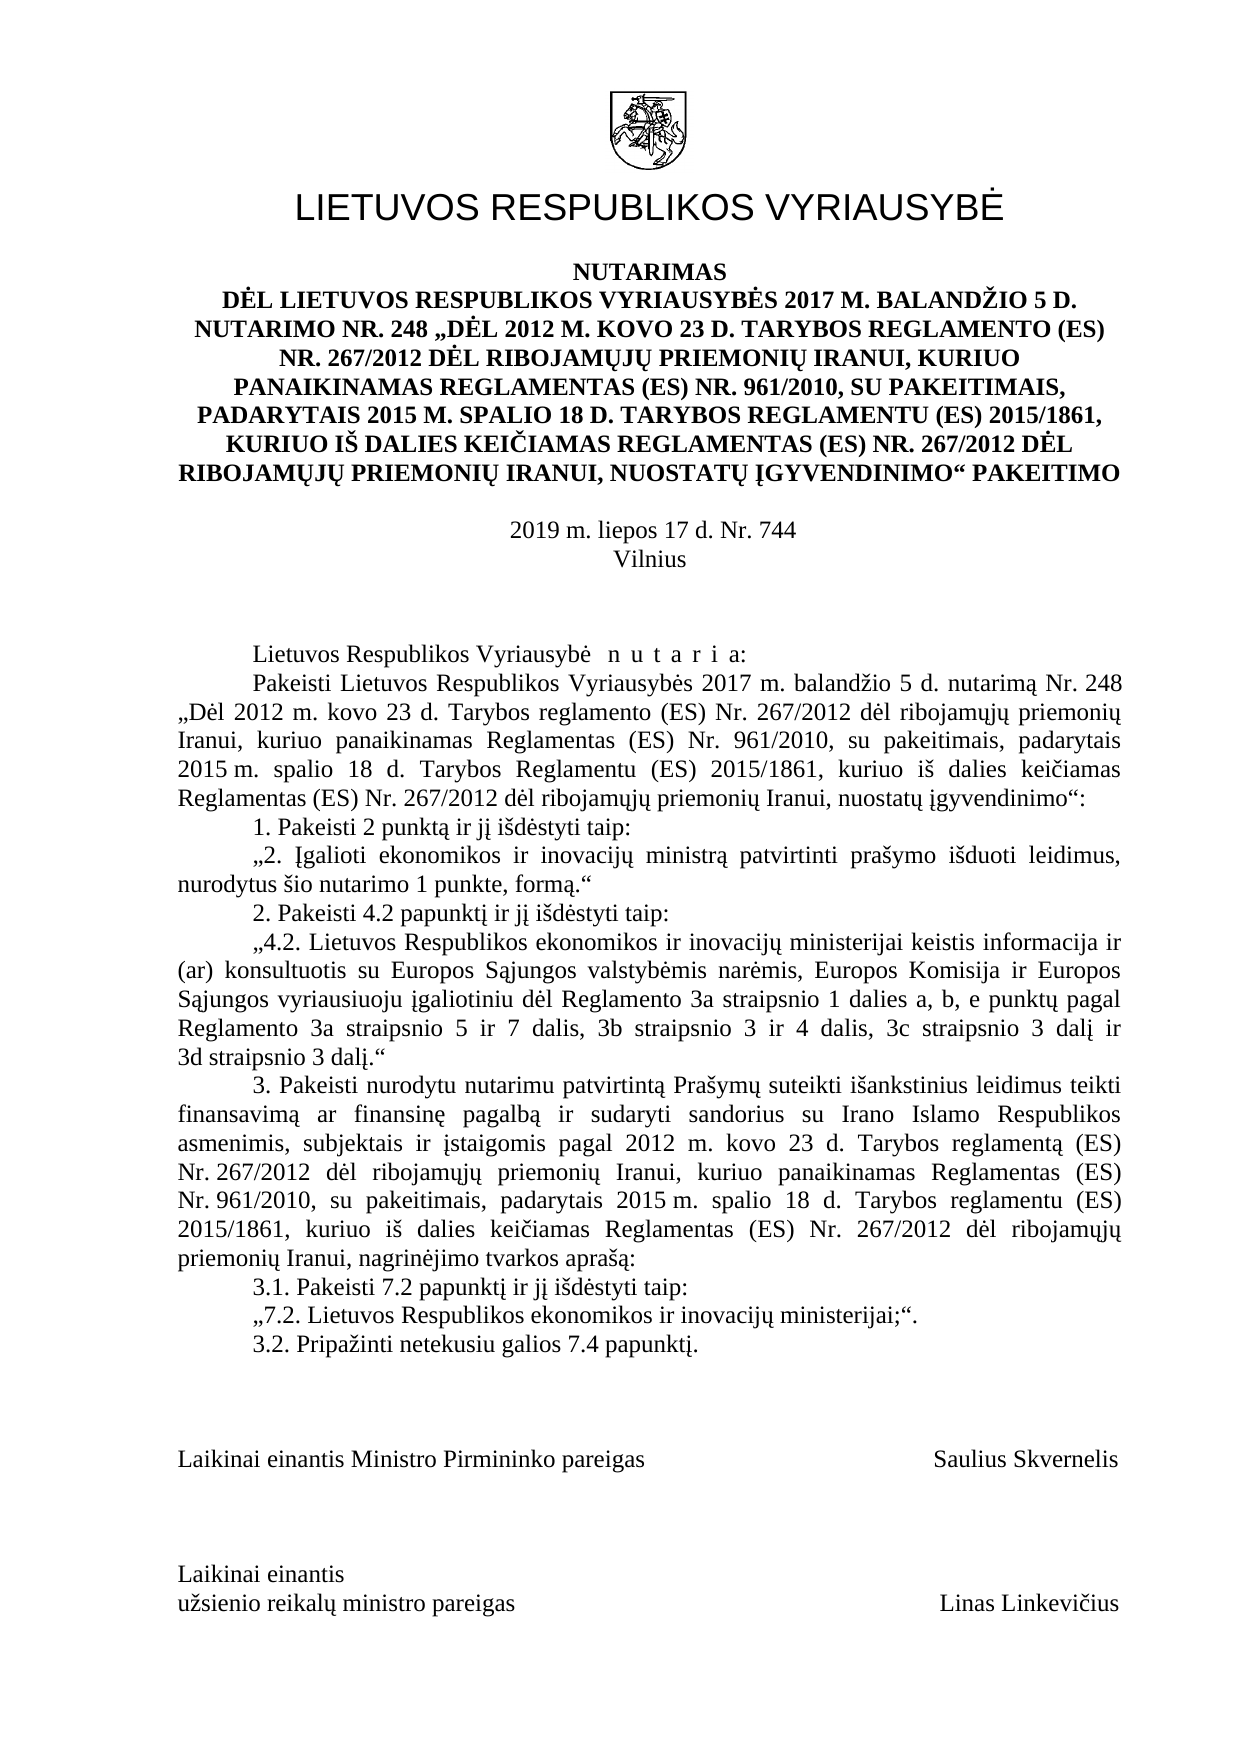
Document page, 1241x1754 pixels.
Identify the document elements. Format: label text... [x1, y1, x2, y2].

text DĖL LIETUVOS RESPUBLIKOS VYRIAUSYBĖS 2017 M. BALANDŽIO 5 D. NUTARIMO NR. 248 „DĖL 2012 M. KOVO 23 D. TARYBOS REGLAMENTO (ES) NR. 267/2012 DĖL RIBOJAMŲJŲ PRIEMONIŲ IRANUI, KURIUO PANAIKINAMAS REGLAMENTAS (ES) NR. 961/2010, SU PAKEITIMAIS, PADARYTAIS 2015 M. SPALIO 18 D. TARYBOS REGLAMENTU (ES) 2015/1861, KURIUO IŠ DALIES KEIČIAMAS REGLAMENTAS (ES) NR. 267/2012 DĖL RIBOJAMŲJŲ PRIEMONIŲ IRANUI, NUOSTATŲ ĮGYVENDINIMO“ PAKEITIMO [177, 286, 1122, 487]
text 3.2. Pripažinti netekusiu galios 7.4 papunktį. [177, 1329, 1122, 1358]
text Pakeisti Lietuvos Respublikos Vyriausybės 2017 m. balandžio 5 d. nutarimą Nr. 248 „Dėl 2012 m. kovo 23 d. Tarybos reglamento (ES) Nr. 267/2012 dėl ribojamųjų priemonių Iranui, kuriuo panaikinamas Reglamentas (ES) Nr. 961/2010, su pakeitimais, padarytais 2015 m. spalio 18 d. Tarybos Reglamentu (ES) 2015/1861, kuriuo iš dalies keičiamas Reglamentas (ES) Nr. 267/2012 dėl ribojamųjų priemonių Iranui, nuostatų įgyvendinimo“: [177, 668, 1122, 812]
text Lietuvos Respublikos Vyriausybė [177, 185, 1122, 228]
text „2. Įgalioti ekonomikos ir inovacijų ministrą patvirtinti prašymo išduoti leidimus, nurodytus šio nutarimo 1 punkte, formą.“ [177, 841, 1122, 898]
text Laikinai einantis [177, 1559, 1122, 1588]
text nutarimas [177, 257, 1122, 286]
text 2019 m. liepos 17 d. Nr. 744 [177, 516, 1122, 544]
text „7.2. Lietuvos Respublikos ekonomikos ir inovacijų ministerijai;“. [177, 1301, 1122, 1329]
text 3.1. Pakeisti 7.2 papunktį ir jį išdėstyti taip: [177, 1272, 1122, 1301]
text Laikinai einantis Ministro Pirmininko pareigas Saulius Skvernelis [177, 1444, 1122, 1473]
text 3. Pakeisti nurodytu nutarimu patvirtintą Prašymų suteikti išankstinius leidimus teikti finansavimą ar finansinę pagalbą ir sudaryti sandorius su Irano Islamo Respublikos asmenimis, subjektais ir įstaigomis pagal 2012 m. kovo 23 d. Tarybos reglamentą (ES) Nr. 267/2012 dėl ribojamųjų priemonių Iranui, kuriuo panaikinamas Reglamentas (ES) Nr. 961/2010, su pakeitimais, padarytais 2015 m. spalio 18 d. Tarybos reglamentu (ES) 2015/1861, kuriuo iš dalies keičiamas Reglamentas (ES) Nr. 267/2012 dėl ribojamųjų priemonių Iranui, nagrinėjimo tvarkos aprašą: [177, 1071, 1122, 1272]
text Vilnius [177, 544, 1122, 573]
text „4.2. Lietuvos Respublikos ekonomikos ir inovacijų ministerijai keistis informacija ir (ar) konsultuotis su Europos Sąjungos valstybėmis narėmis, Europos Komisija ir Europos Sąjungos vyriausiuoju įgaliotiniu dėl Reglamento 3a straipsnio 1 dalies a, b, e punktų pagal Reglamento 3a straipsnio 5 ir 7 dalis, 3b straipsnio 3 ir 4 dalis, 3c straipsnio 3 dalį ir 3d straipsnio 3 dalį.“ [177, 927, 1122, 1071]
text Lietuvos Respublikos Vyriausybė nutaria: [177, 631, 1122, 668]
text 1. Pakeisti 2 punktą ir jį išdėstyti taip: [177, 812, 1122, 841]
text 2. Pakeisti 4.2 papunktį ir jį išdėstyti taip: [177, 898, 1122, 927]
text užsienio reikalų ministro pareigas Linas Linkevičius [177, 1588, 1122, 1617]
